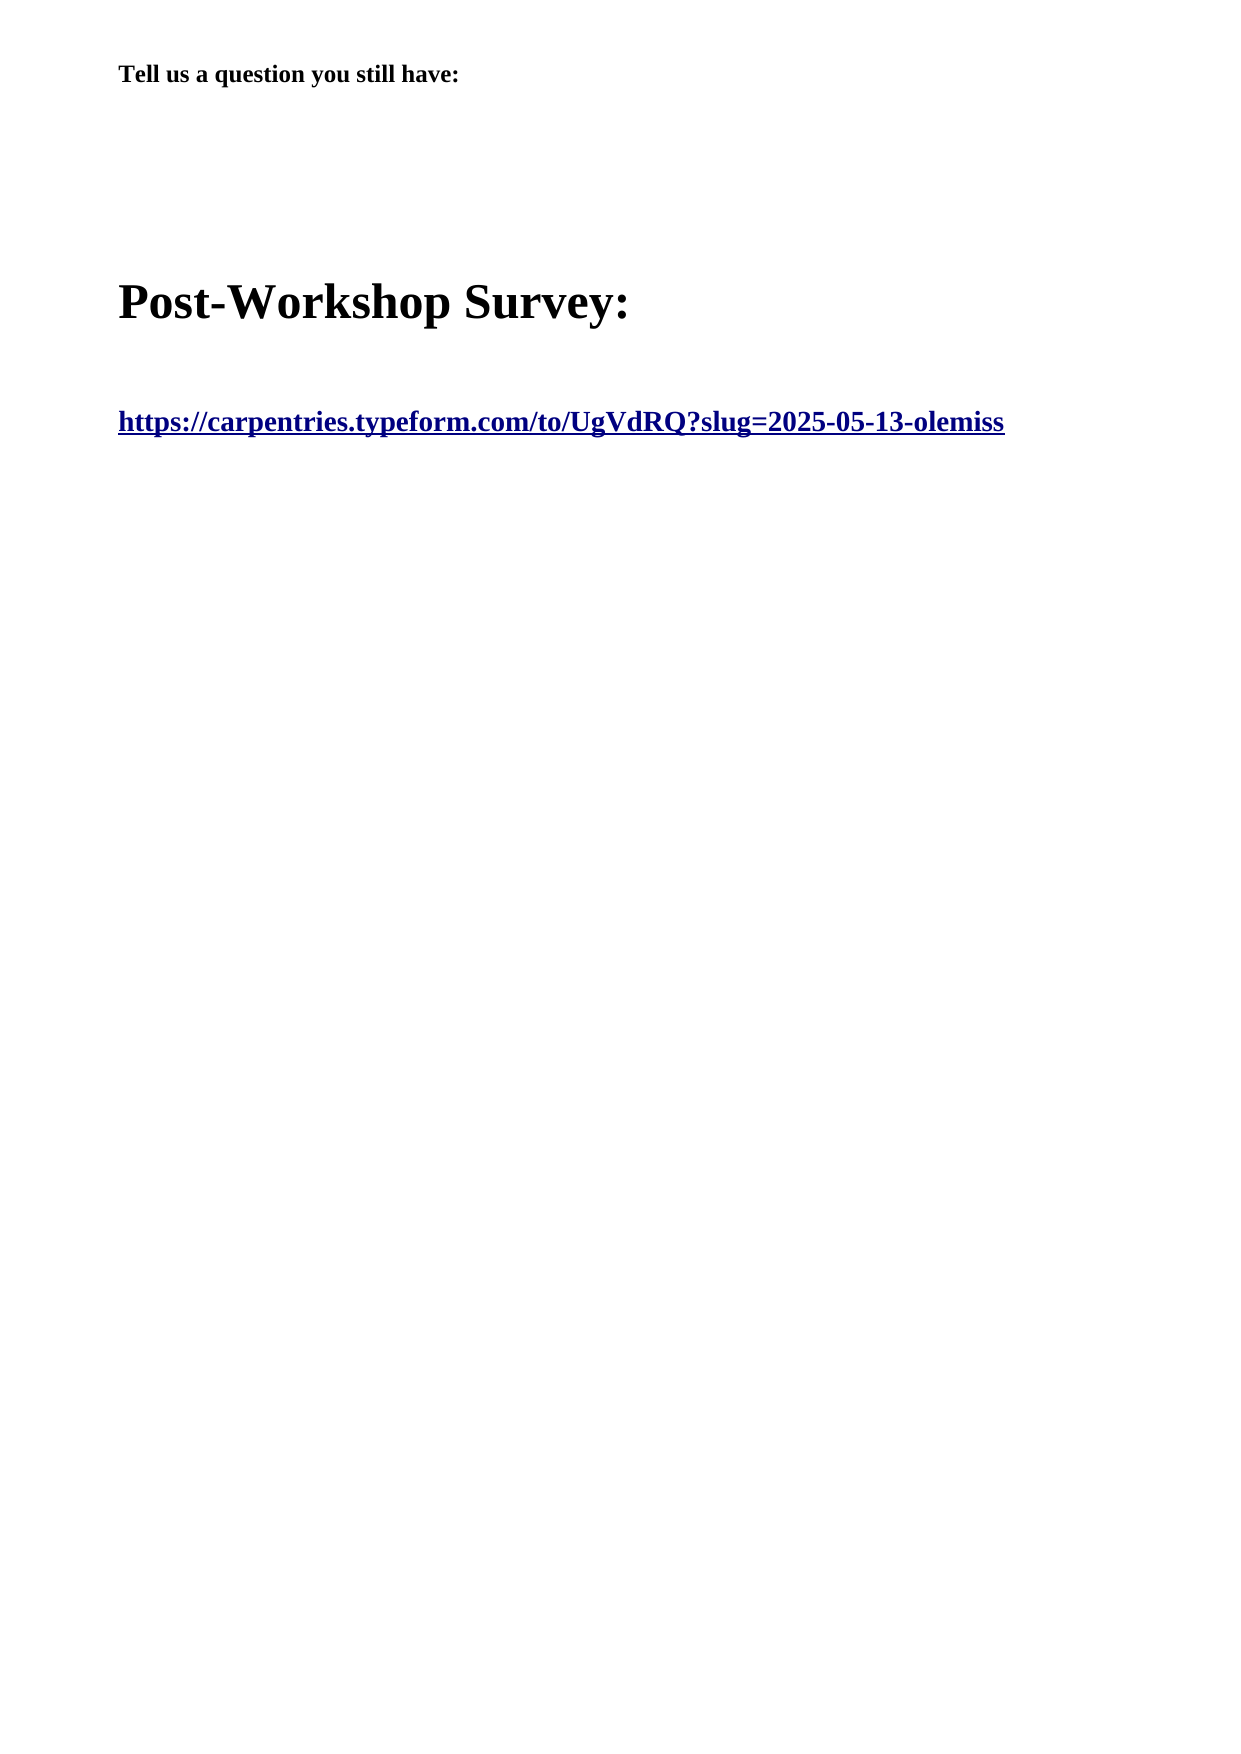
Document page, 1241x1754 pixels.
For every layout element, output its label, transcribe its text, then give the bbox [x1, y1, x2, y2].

subtitle Post-Workshop Survey: [118, 272, 1181, 329]
subtitle https://carpentries.typeform.com/to/UgVdRQ?slug=2025-05-13-olemiss [118, 404, 1181, 438]
subtitle Tell us a question you still have: [118, 59, 1181, 88]
